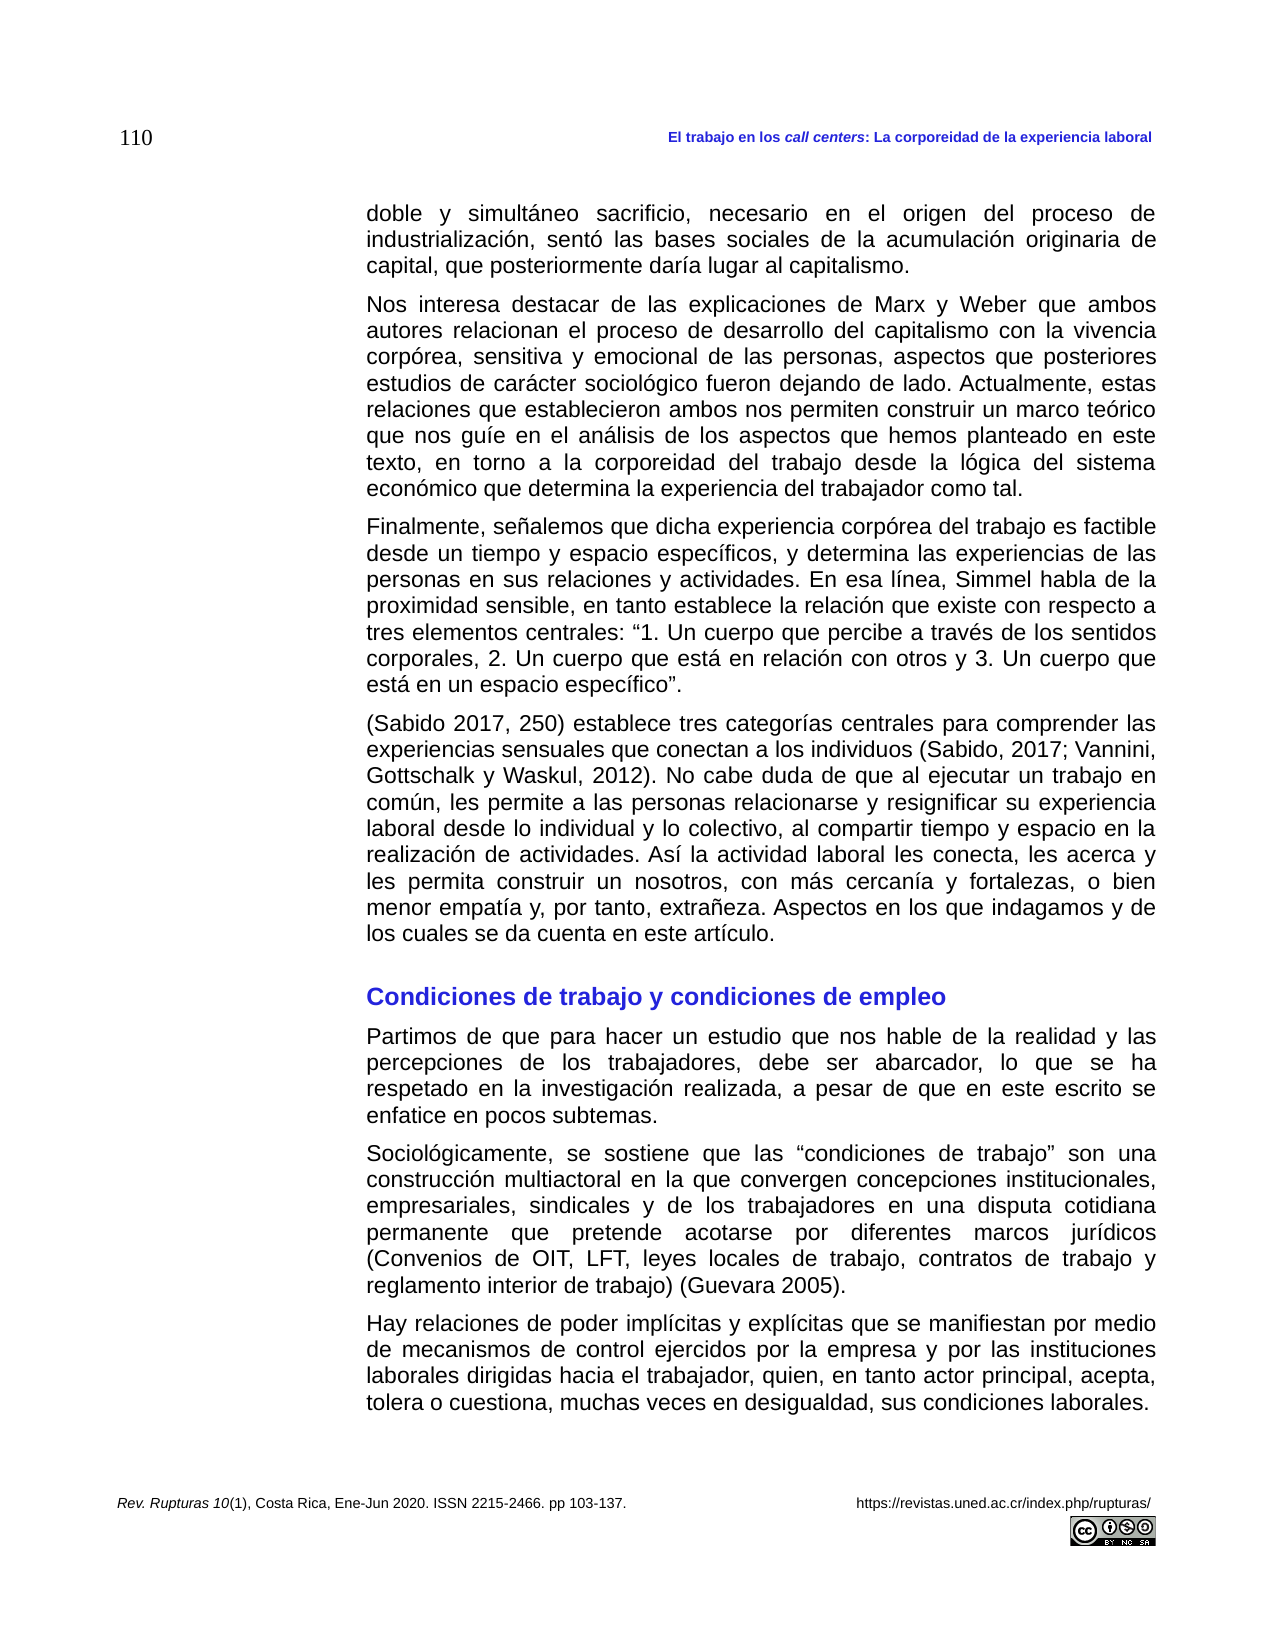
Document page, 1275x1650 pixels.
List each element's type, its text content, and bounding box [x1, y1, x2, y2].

picture [1070, 1516, 1156, 1546]
text Partimos de que para hacer un estudio que nos hable de la realidad y las percepciones de los trabajadores, debe ser abarcador, lo que se ha respetado en la investigación realizada, a pesar de que en este escrito se enfatice en pocos subtemas. [366, 1023, 1157, 1128]
text doble y simultáneo sacrificio, necesario en el origen del proceso de industrialización, sentó las bases sociales de la acumulación originaria de capital, que posteriormente daría lugar al capitalismo. [366, 200, 1157, 279]
text Nos interesa destacar de las explicaciones de Marx y Weber que ambos autores relacionan el proceso de desarrollo del capitalismo con la vivencia corpórea, sensitiva y emocional de las personas, aspectos que posteriores estudios de carácter sociológico fueron dejando de lado. Actualmente, estas relaciones que establecieron ambos nos permiten construir un marco teórico que nos guíe en el análisis de los aspectos que hemos planteado en este texto, en torno a la corporeidad del trabajo desde la lógica del sistema económico que determina la experiencia del trabajador como tal. [366, 291, 1157, 501]
text Finalmente, señalemos que dicha experiencia corpórea del trabajo es factible desde un tiempo y espacio específicos, y determina las experiencias de las personas en sus relaciones y actividades. En esa línea, Simmel habla de la proximidad sensible, en tanto establece la relación que existe con respecto a tres elementos centrales: “1. Un cuerpo que percibe a través de los sentidos corporales, 2. Un cuerpo que está en relación con otros y 3. Un cuerpo que está en un espacio específico”. [366, 513, 1157, 698]
text Hay relaciones de poder implícitas y explícitas que se manifiestan por medio de mecanismos de control ejercidos por la empresa y por las instituciones laborales dirigidas hacia el trabajador, quien, en tanto actor principal, acepta, tolera o cuestiona, muchas veces en desigualdad, sus condiciones laborales. [366, 1310, 1157, 1415]
text Sociológicamente, se sostiene que las “condiciones de trabajo” son una construcción multiactoral en la que convergen concepciones institucionales, empresariales, sindicales y de los trabajadores en una disputa cotidiana permanente que pretende acotarse por diferentes marcos jurídicos (Convenios de OIT, LFT, leyes locales de trabajo, contratos de trabajo y reglamento interior de trabajo) (Guevara 2005). [366, 1140, 1157, 1298]
text (Sabido 2017, 250) establece tres categorías centrales para comprender las experiencias sensuales que conectan a los individuos (Sabido, 2017; Vannini, Gottschalk y Waskul, 2012). No cabe duda de que al ejecutar un trabajo en común, les permite a las personas relacionarse y resignificar su experiencia laboral desde lo individual y lo colectivo, al compartir tiempo y espacio en la realización de actividades. Así la actividad laboral les conecta, les acerca y les permita construir un nosotros, con más cercanía y fortalezas, o bien menor empatía y, por tanto, extrañeza. Aspectos en los que indagamos y de los cuales se da cuenta en este artículo. [366, 709, 1157, 947]
subtitle Condiciones de trabajo y condiciones de empleo [366, 982, 1157, 1011]
